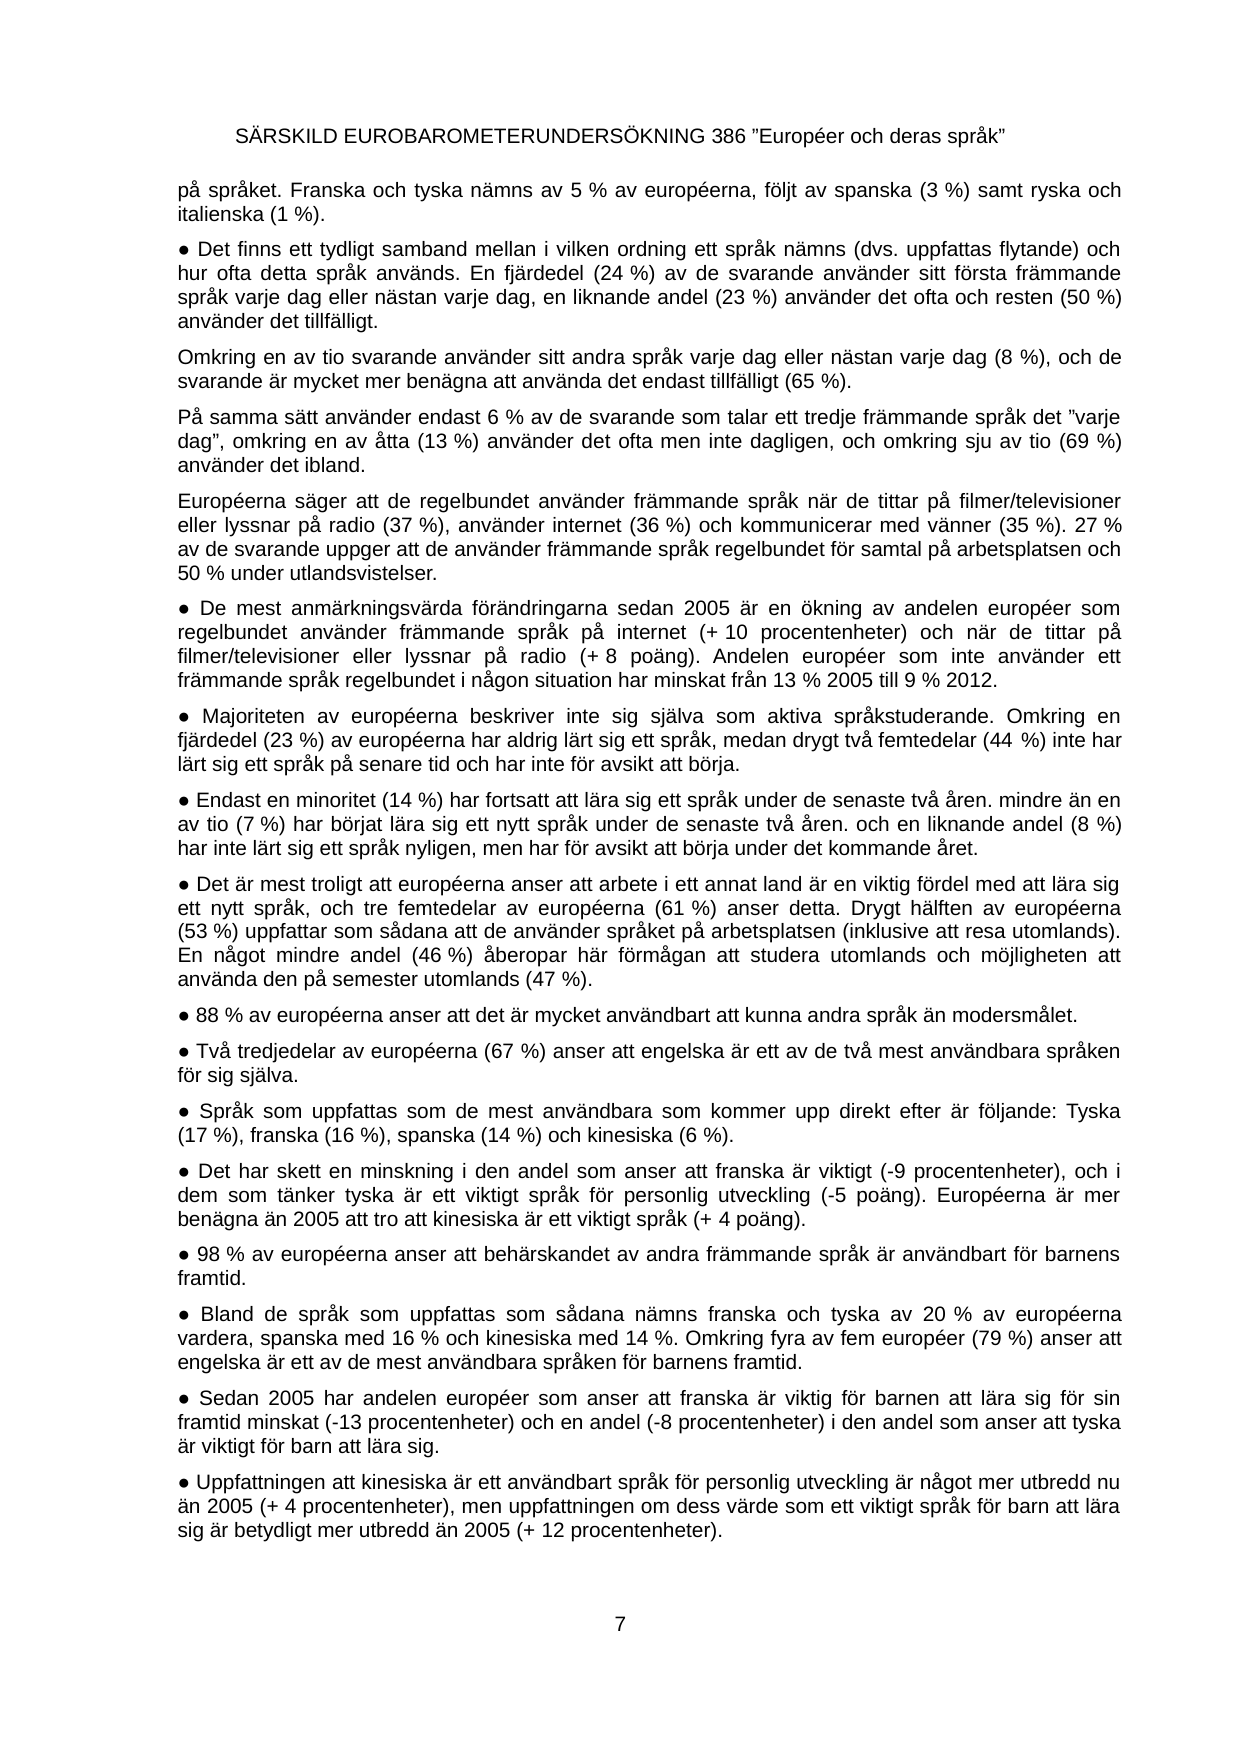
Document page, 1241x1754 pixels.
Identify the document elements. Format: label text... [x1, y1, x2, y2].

text ● Majoriteten av européerna beskriver inte sig själva som aktiva språkstuderande. Omkring en fjärdedel (23 %) av européerna har aldrig lärt sig ett språk, medan drygt två femtedelar (44 %) inte har lärt sig ett språk på senare tid och har inte för avsikt att börja. [177, 704, 1122, 776]
text ● Språk som uppfattas som de mest användbara som kommer upp direkt efter är följande: Tyska (17 %), franska (16 %), spanska (14 %) och kinesiska (6 %). [177, 1099, 1122, 1147]
text ● Det är mest troligt att européerna anser att arbete i ett annat land är en viktig fördel med att lära sig ett nytt språk, och tre femtedelar av européerna (61 %) anser detta. Drygt hälften av européerna (53 %) uppfattar som sådana att de använder språket på arbetsplatsen (inklusive att resa utomlands). En något mindre andel (46 %) åberopar här förmågan att studera utomlands och möjligheten att använda den på semester utomlands (47 %). [177, 871, 1122, 991]
text ● Endast en minoritet (14 %) har fortsatt att lära sig ett språk under de senaste två åren. mindre än en av tio (7 %) har börjat lära sig ett nytt språk under de senaste två åren. och en liknande andel (8 %) har inte lärt sig ett språk nyligen, men har för avsikt att börja under det kommande året. [177, 788, 1122, 859]
text ● Bland de språk som uppfattas som sådana nämns franska och tyska av 20 % av européerna vardera, spanska med 16 % och kinesiska med 14 %. Omkring fyra av fem européer (79 %) anser att engelska är ett av de mest användbara språken för barnens framtid. [177, 1302, 1122, 1374]
text ● Sedan 2005 har andelen européer som anser att franska är viktig för barnen att lära sig för sin framtid minskat (-13 procentenheter) och en andel (-8 procentenheter) i den andel som anser att tyska är viktigt för barn att lära sig. [177, 1386, 1122, 1458]
text ● Det har skett en minskning i den andel som anser att franska är viktigt (-9 procentenheter), och i dem som tänker tyska är ett viktigt språk för personlig utveckling (-5 poäng). Européerna är mer benägna än 2005 att tro att kinesiska är ett viktigt språk (+ 4 poäng). [177, 1158, 1122, 1230]
text ● 98 % av européerna anser att behärskandet av andra främmande språk är användbart för barnens framtid. [177, 1242, 1122, 1290]
text På samma sätt använder endast 6 % av de svarande som talar ett tredje främmande språk det ”varje dag”, omkring en av åtta (13 %) använder det ofta men inte dagligen, och omkring sju av tio (69 %) använder det ibland. [177, 405, 1122, 477]
text Omkring en av tio svarande använder sitt andra språk varje dag eller nästan varje dag (8 %), och de svarande är mycket mer benägna att använda det endast tillfälligt (65 %). [177, 345, 1122, 393]
text på språket. Franska och tyska nämns av 5 % av européerna, följt av spanska (3 %) samt ryska och italienska (1 %). [177, 177, 1122, 225]
text ● Uppfattningen att kinesiska är ett användbart språk för personlig utveckling är något mer utbredd nu än 2005 (+ 4 procentenheter), men uppfattningen om dess värde som ett viktigt språk för barn att lära sig är betydligt mer utbredd än 2005 (+ 12 procentenheter). [177, 1469, 1122, 1541]
text Européerna säger att de regelbundet använder främmande språk när de tittar på filmer/televisioner eller lyssnar på radio (37 %), använder internet (36 %) och kommunicerar med vänner (35 %). 27 % av de svarande uppger att de använder främmande språk regelbundet för samtal på arbetsplatsen och 50 % under utlandsvistelser. [177, 488, 1122, 584]
text ● De mest anmärkningsvärda förändringarna sedan 2005 är en ökning av andelen européer som regelbundet använder främmande språk på internet (+ 10 procentenheter) och när de tittar på filmer/televisioner eller lyssnar på radio (+ 8 poäng). Andelen européer som inte använder ett främmande språk regelbundet i någon situation har minskat från 13 % 2005 till 9 % 2012. [177, 596, 1122, 692]
text ● Det finns ett tydligt samband mellan i vilken ordning ett språk nämns (dvs. uppfattas flytande) och hur ofta detta språk används. En fjärdedel (24 %) av de svarande använder sitt första främmande språk varje dag eller nästan varje dag, en liknande andel (23 %) använder det ofta och resten (50 %) använder det tillfälligt. [177, 237, 1122, 333]
text ● 88 % av européerna anser att det är mycket användbart att kunna andra språk än modersmålet. [177, 1003, 1122, 1027]
text ● Två tredjedelar av européerna (67 %) anser att engelska är ett av de två mest användbara språken för sig själva. [177, 1039, 1122, 1087]
